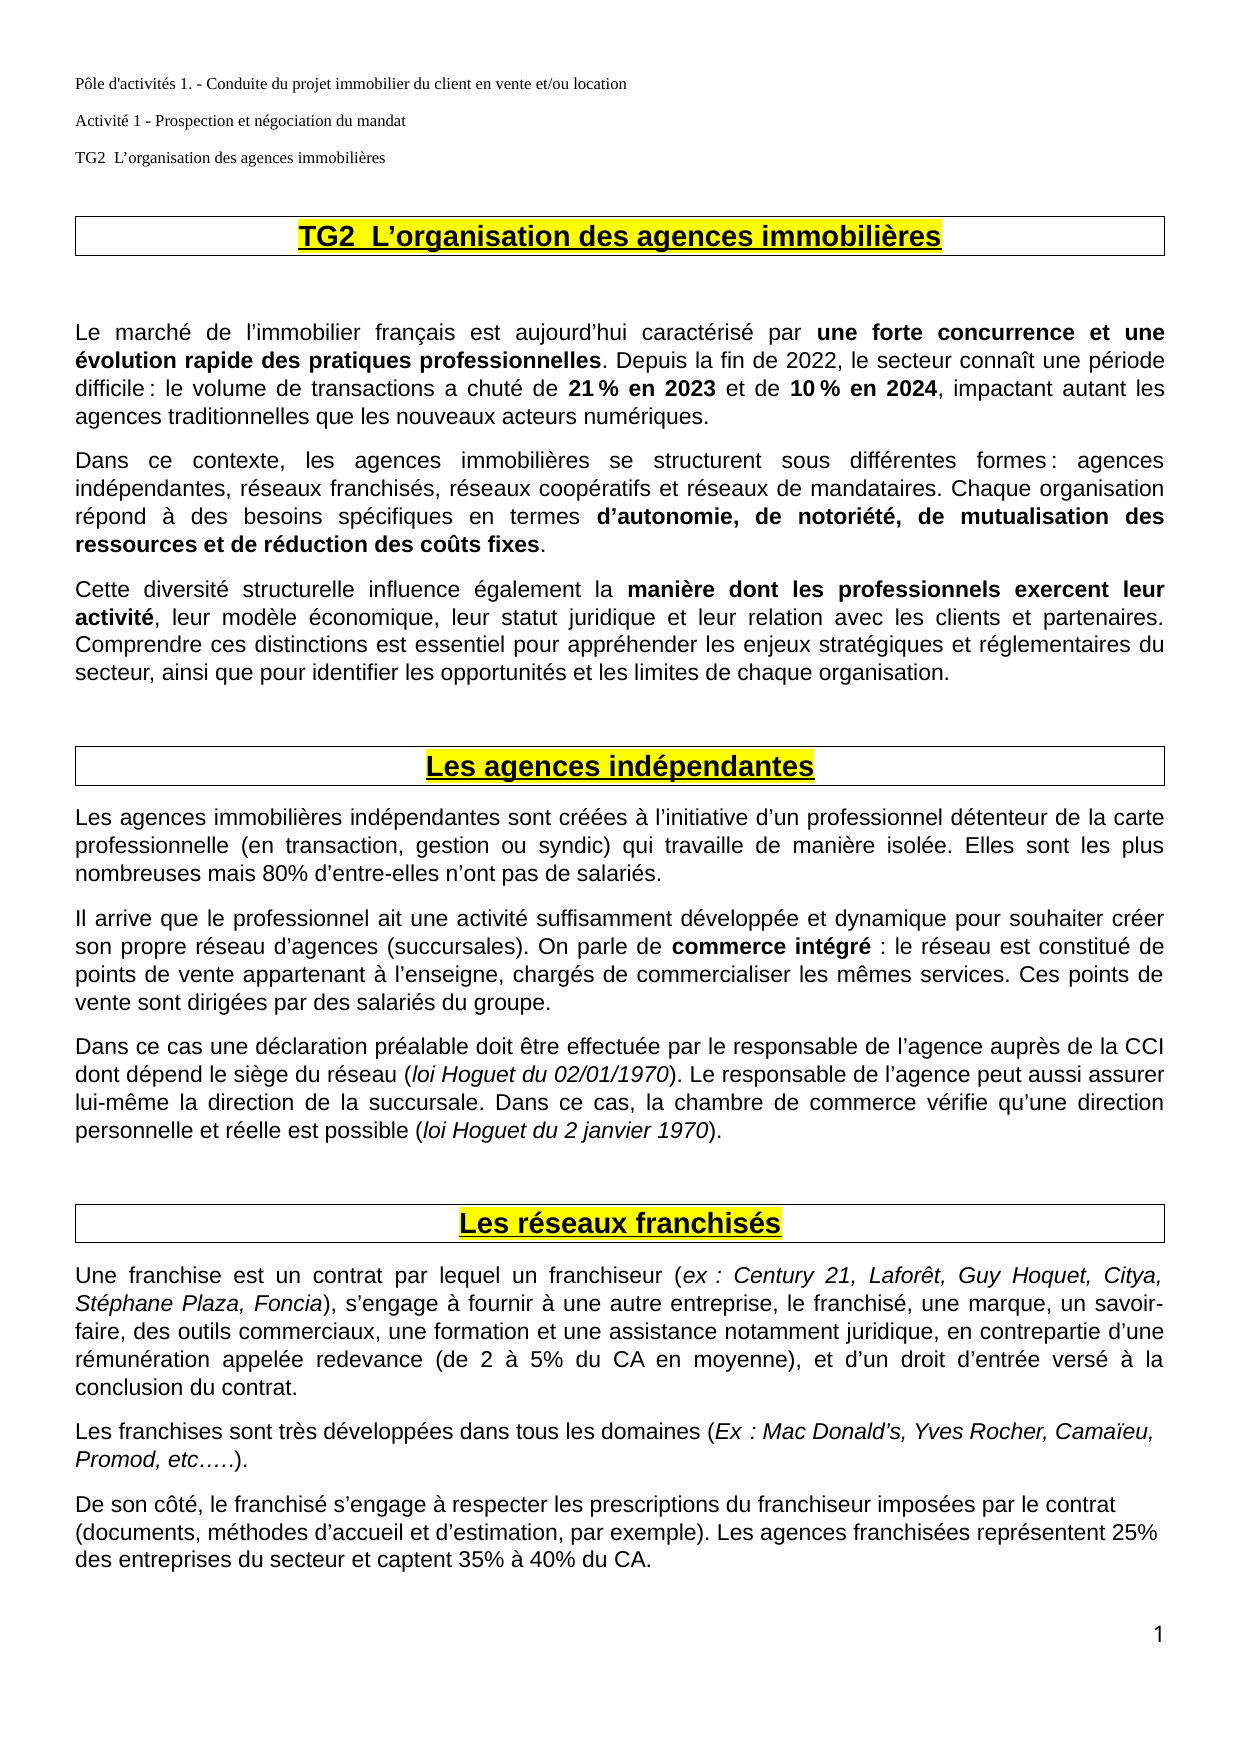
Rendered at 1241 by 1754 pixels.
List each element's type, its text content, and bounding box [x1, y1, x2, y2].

text Une franchise est un contrat par lequel un franchiseur (ex : Century 21, Laforêt, Guy Hoquet, Citya, Stéphane Plaza, Foncia), s’engage à fournir à une autre entreprise, le franchisé, une marque, un savoir-faire, des outils commerciaux, une formation et une assistance notamment juridique, en contrepartie d’une rémunération appelée redevance (de 2 à 5% du CA en moyenne), et d’un droit d’entrée versé à la conclusion du contrat. [75, 1262, 1165, 1400]
text De son côté, le franchisé s’engage à respecter les prescriptions du franchiseur imposées par le contrat (documents, méthodes d’accueil et d’estimation, par exemple). Les agences franchisées représentent 25% des entreprises du secteur et captent 35% à 40% du CA. [75, 1491, 1165, 1573]
text Le marché de l’immobilier français est aujourd’hui caractérisé par une forte concurrence et une évolution rapide des pratiques professionnelles. Depuis la fin de 2022, le secteur connaît une période difficile : le volume de transactions a chuté de 21 % en 2023 et de 10 % en 2024, impactant autant les agences traditionnelles que les nouveaux acteurs numériques. [75, 319, 1165, 429]
text Les agences immobilières indépendantes sont créées à l’initiative d’un professionnel détenteur de la carte professionnelle (en transaction, gestion ou syndic) qui travaille de manière isolée. Elles sont les plus nombreuses mais 80% d’entre-elles n’ont pas de salariés. [75, 804, 1165, 887]
text Les franchises sont très développées dans tous les domaines (Ex : Mac Donald’s, Yves Rocher, Camaïeu, Promod, etc…..). [75, 1418, 1165, 1472]
text Il arrive que le professionnel ait une activité suffisamment développée et dynamique pour souhaiter créer son propre réseau d’agences (succursales). On parle de commerce intégré : le réseau est constitué de points de vente appartenant à l’enseigne, chargés de commercialiser les mêmes services. Ces points de vente sont dirigées par des salariés du groupe. [75, 905, 1165, 1015]
text Les réseaux franchisés [76, 1205, 1164, 1242]
text Les agences indépendantes [76, 747, 1164, 785]
text TG2 L’organisation des agences immobilières [76, 217, 1164, 255]
text Dans ce cas une déclaration préalable doit être effectuée par le responsable de l’agence auprès de la CCI dont dépend le siège du réseau (loi Hoguet du 02/01/1970). Le responsable de l’agence peut aussi assurer lui-même la direction de la succursale. Dans ce cas, la chambre de commerce vérifie qu’une direction personnelle et réelle est possible (loi Hoguet du 2 janvier 1970). [75, 1033, 1165, 1143]
text Dans ce contexte, les agences immobilières se structurent sous différentes formes : agences indépendantes, réseaux franchisés, réseaux coopératifs et réseaux de mandataires. Chaque organisation répond à des besoins spécifiques en termes d’autonomie, de notoriété, de mutualisation des ressources et de réduction des coûts fixes. [75, 447, 1165, 557]
text Cette diversité structurelle influence également la manière dont les professionnels exercent leur activité, leur modèle économique, leur statut juridique et leur relation avec les clients et partenaires. Comprendre ces distinctions est essentiel pour appréhender les enjeux stratégiques et réglementaires du secteur, ainsi que pour identifier les opportunités et les limites de chaque organisation. [75, 576, 1165, 686]
